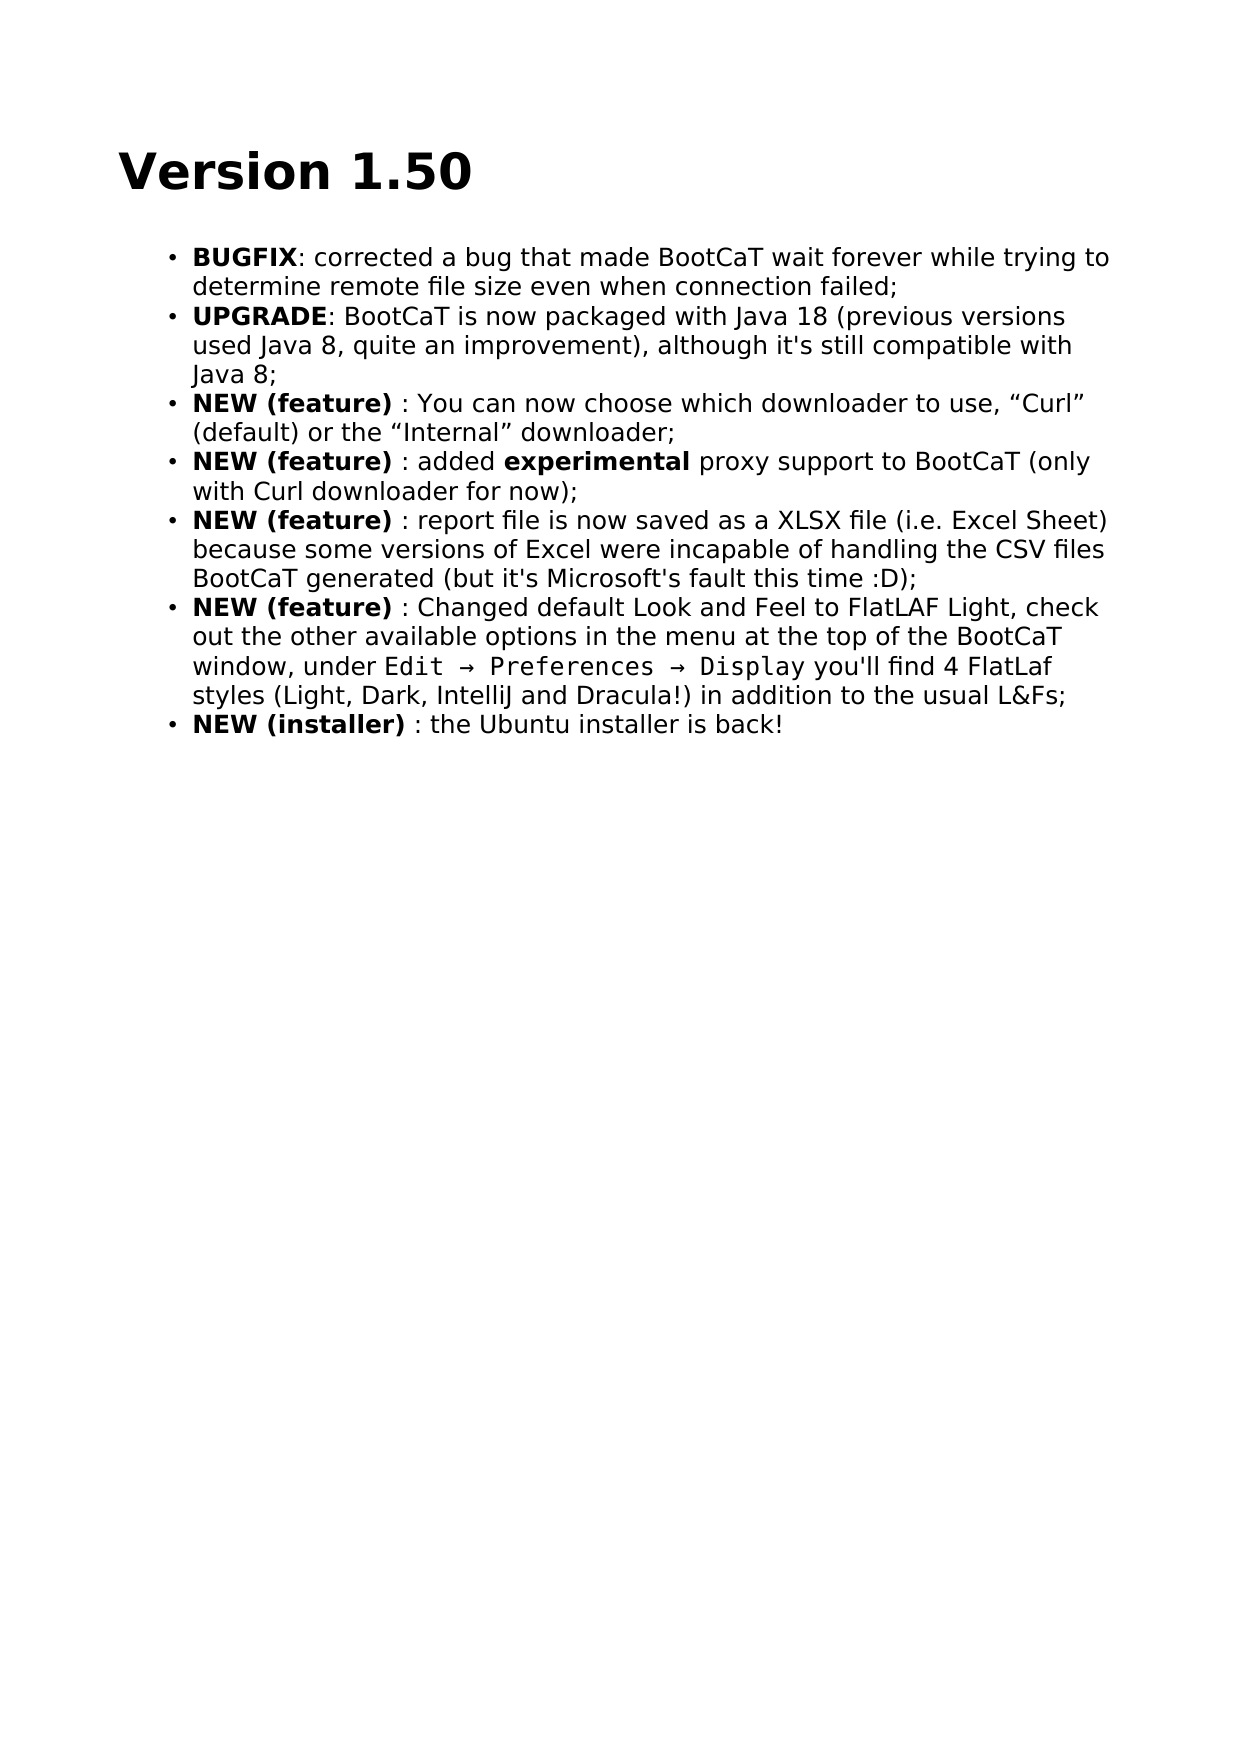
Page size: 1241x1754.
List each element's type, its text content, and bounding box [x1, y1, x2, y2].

list NEW (feature) : Changed default Look and Feel to FlatLAF Light, check out the other available options in the menu at the top of the BootCaT window, under Edit → Preferences → Display you'll find 4 FlatLaf styles (Light, Dark, IntelliJ and Dracula!) in addition to the usual L&Fs; [177, 593, 1122, 710]
subtitle Version 1.50 [118, 143, 1122, 201]
list NEW (installer) : the Ubuntu installer is back! [177, 710, 1122, 739]
list NEW (feature) : added experimental proxy support to BootCaT (only with Curl downloader for now); [177, 447, 1122, 506]
list NEW (feature) : report file is now saved as a XLSX file (i.e. Excel Sheet) because some versions of Excel were incapable of handling the CSV files BootCaT generated (but it's Microsoft's fault this time :D); [177, 506, 1122, 593]
list BUGFIX: corrected a bug that made BootCaT wait forever while trying to determine remote file size even when connection failed; [177, 243, 1122, 302]
list UPGRADE: BootCaT is now packaged with Java 18 (previous versions used Java 8, quite an improvement), although it's still compatible with Java 8; [177, 302, 1122, 389]
list NEW (feature) : You can now choose which downloader to use, “Curl” (default) or the “Internal” downloader; [177, 389, 1122, 447]
